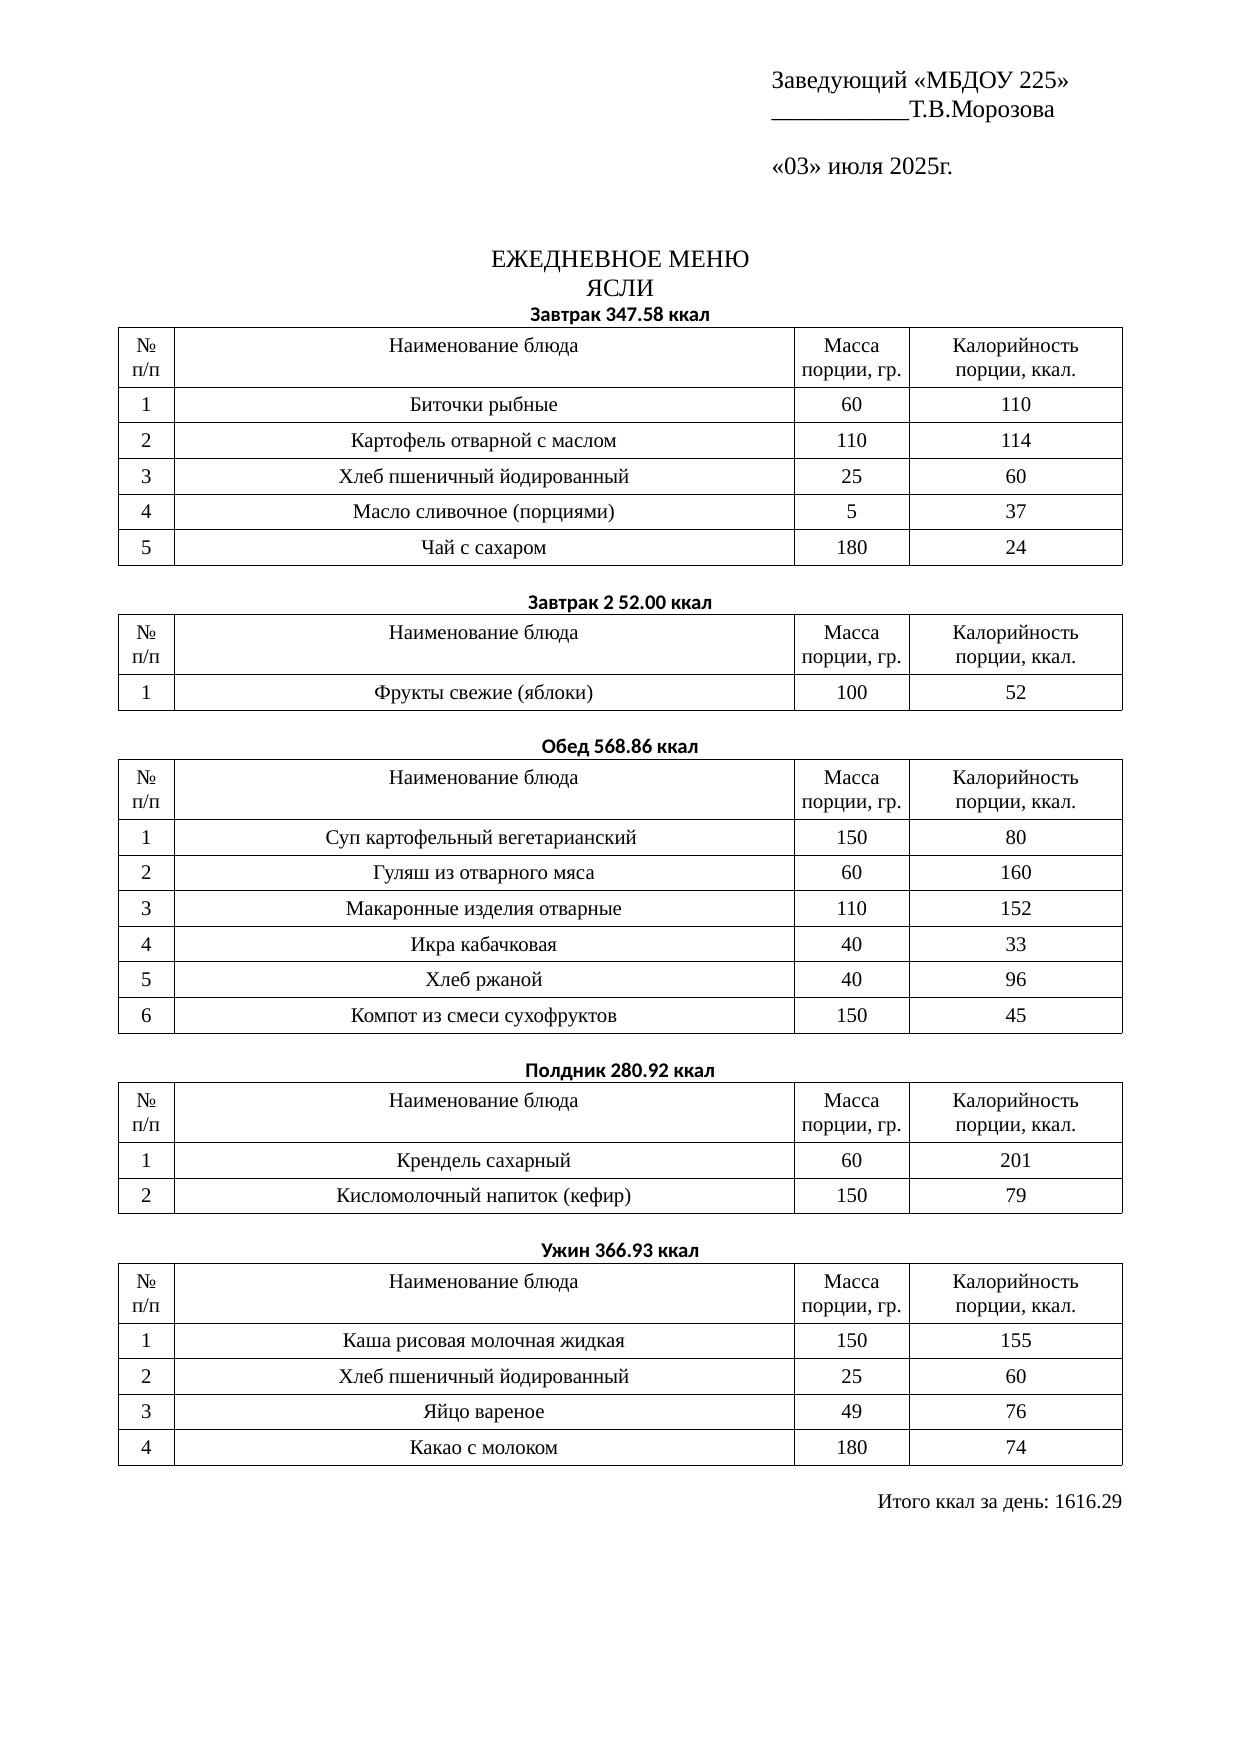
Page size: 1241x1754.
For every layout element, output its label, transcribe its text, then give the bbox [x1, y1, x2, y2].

table_cell 4 [119, 1430, 174, 1465]
table_header Калорийность порции, ккал. [910, 328, 1122, 387]
table_cell 150 [795, 998, 909, 1033]
table_cell Каша рисовая молочная жидкая [175, 1324, 794, 1358]
table_cell 40 [795, 927, 909, 961]
table_cell 25 [795, 1359, 909, 1394]
table_cell Компот из смеси сухофруктов [175, 998, 794, 1033]
table_cell 1 [119, 388, 174, 422]
table_cell 180 [795, 1430, 909, 1465]
table_cell 60 [795, 388, 909, 422]
table_header № п/п [119, 1264, 174, 1322]
table_header Калорийность порции, ккал. [910, 760, 1122, 819]
table_cell 4 [119, 927, 174, 961]
table_cell 76 [910, 1395, 1122, 1429]
table_cell 155 [910, 1324, 1122, 1358]
table_cell 150 [795, 1179, 909, 1213]
table_cell Гуляш из отварного мяса [175, 856, 794, 890]
table_header № п/п [119, 760, 174, 819]
text ЕЖЕДНЕВНОЕ МЕНЮ [118, 244, 1122, 273]
table_cell 60 [795, 1143, 909, 1177]
table_cell 2 [119, 1359, 174, 1394]
text Ужин 366.93 ккал [118, 1237, 1122, 1263]
table_cell Хлеб пшеничный йодированный [175, 459, 794, 493]
table_cell Яйцо вареное [175, 1395, 794, 1429]
table_cell 2 [119, 856, 174, 890]
table_cell 110 [795, 891, 909, 926]
table_cell 5 [119, 962, 174, 997]
table_header Наименование блюда [175, 1264, 794, 1322]
text Полдник 280.92 ккал [118, 1057, 1122, 1082]
table_cell 152 [910, 891, 1122, 926]
table_cell Хлеб ржаной [175, 962, 794, 997]
table_cell 4 [119, 495, 174, 529]
table_header № п/п [119, 328, 174, 387]
table_cell 1 [119, 1143, 174, 1177]
table_cell 5 [119, 530, 174, 565]
table_cell Кисломолочный напиток (кефир) [175, 1179, 794, 1213]
table_cell 160 [910, 856, 1122, 890]
table_cell 110 [910, 388, 1122, 422]
table_cell 201 [910, 1143, 1122, 1177]
table_cell Крендель сахарный [175, 1143, 794, 1177]
table_header № п/п [119, 1083, 174, 1142]
table_cell 3 [119, 459, 174, 493]
table_cell 52 [910, 675, 1122, 709]
table_cell Картофель отварной с маслом [175, 423, 794, 458]
table_cell 25 [795, 459, 909, 493]
text Завтрак 2 52.00 ккал [118, 589, 1122, 614]
table_header № п/п [119, 615, 174, 674]
table_cell 110 [795, 423, 909, 458]
table_header Масса порции, гр. [795, 1083, 909, 1142]
table_cell 180 [795, 530, 909, 565]
table_cell 100 [795, 675, 909, 709]
table_cell Макаронные изделия отварные [175, 891, 794, 926]
table_cell Какао с молоком [175, 1430, 794, 1465]
table_cell 96 [910, 962, 1122, 997]
table_header Масса порции, гр. [795, 1264, 909, 1322]
table_header Калорийность порции, ккал. [910, 1264, 1122, 1322]
table_cell 24 [910, 530, 1122, 565]
table_header Наименование блюда [175, 760, 794, 819]
text Обед 568.86 ккал [118, 734, 1122, 759]
table_cell 40 [795, 962, 909, 997]
table_header Наименование блюда [175, 328, 794, 387]
table_cell 60 [795, 856, 909, 890]
table_cell 79 [910, 1179, 1122, 1213]
text Завтрак 347.58 ккал [118, 301, 1122, 327]
table_cell Икра кабачковая [175, 927, 794, 961]
table_header Масса порции, гр. [795, 760, 909, 819]
table_cell 2 [119, 423, 174, 458]
table_cell Фрукты свежие (яблоки) [175, 675, 794, 709]
table_header Масса порции, гр. [795, 328, 909, 387]
table_cell 37 [910, 495, 1122, 529]
table_cell 80 [910, 820, 1122, 854]
table_header Калорийность порции, ккал. [910, 615, 1122, 674]
table_cell 45 [910, 998, 1122, 1033]
table_cell 150 [795, 820, 909, 854]
table_cell 33 [910, 927, 1122, 961]
table_header Наименование блюда [175, 615, 794, 674]
table_header Наименование блюда [175, 1083, 794, 1142]
table_cell 114 [910, 423, 1122, 458]
table_cell 60 [910, 1359, 1122, 1394]
text ЯСЛИ [118, 273, 1122, 301]
table_cell 150 [795, 1324, 909, 1358]
table_cell Хлеб пшеничный йодированный [175, 1359, 794, 1394]
table_cell 5 [795, 495, 909, 529]
table_cell 1 [119, 820, 174, 854]
table_cell 49 [795, 1395, 909, 1429]
table_cell 74 [910, 1430, 1122, 1465]
table_cell Биточки рыбные [175, 388, 794, 422]
table_cell 1 [119, 675, 174, 709]
table_cell Суп картофельный вегетарианский [175, 820, 794, 854]
table_cell 2 [119, 1179, 174, 1213]
table_header Калорийность порции, ккал. [910, 1083, 1122, 1142]
table_cell 60 [910, 459, 1122, 493]
table_cell 6 [119, 998, 174, 1033]
table_cell 3 [119, 891, 174, 926]
table_cell Чай с сахаром [175, 530, 794, 565]
table_cell 3 [119, 1395, 174, 1429]
table_header Масса порции, гр. [795, 615, 909, 674]
table_cell 1 [119, 1324, 174, 1358]
text Итого ккал за день: 1616.29 [118, 1489, 1122, 1513]
table_cell Масло сливочное (порциями) [175, 495, 794, 529]
